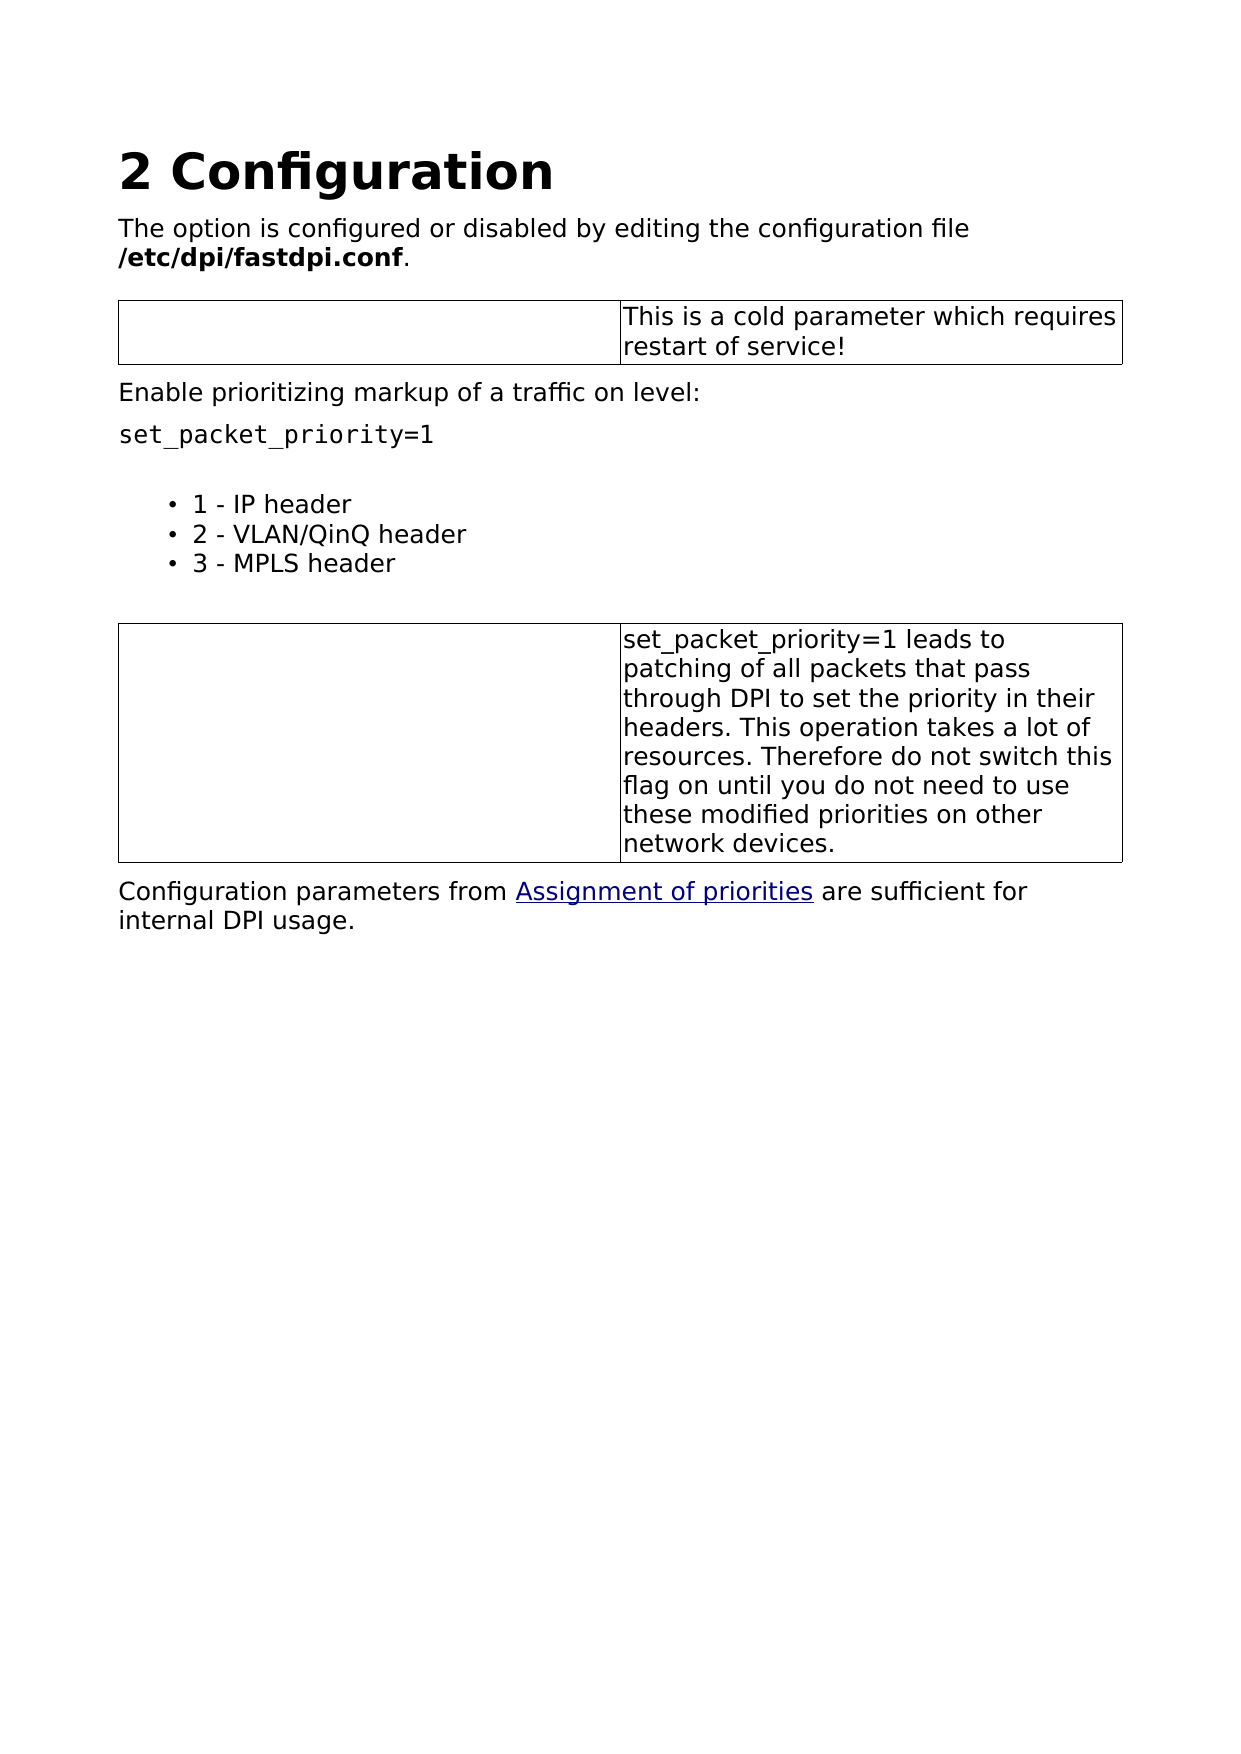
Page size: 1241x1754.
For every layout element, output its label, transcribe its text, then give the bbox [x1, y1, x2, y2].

table_header [119, 624, 620, 862]
text Enable prioritizing markup of a traffic on level: [118, 379, 1122, 408]
list 2 - VLAN/QinQ header [177, 520, 1122, 549]
list 3 - MPLS header [177, 549, 1122, 578]
text The option is configured or disabled by editing the configuration file /etc/dpi/fastdpi.conf. [118, 214, 1122, 272]
table_header set_packet_priority=1 leads to patching of all packets that pass through DPI to set the priority in their headers. This operation takes a lot of resources. Therefore do not switch this flag on until you do not need to use these modified priorities on other network devices. [621, 624, 1122, 862]
text Configuration parameters from Assignment of priorities are sufficient for internal DPI usage. [118, 877, 1122, 935]
list 1 - IP header [177, 491, 1122, 520]
table_header This is a cold parameter which requires restart of service! [621, 301, 1122, 364]
subtitle 2 Configuration [118, 143, 1122, 201]
table_header [119, 301, 620, 364]
text set_packet_priority=1 [118, 420, 1122, 449]
